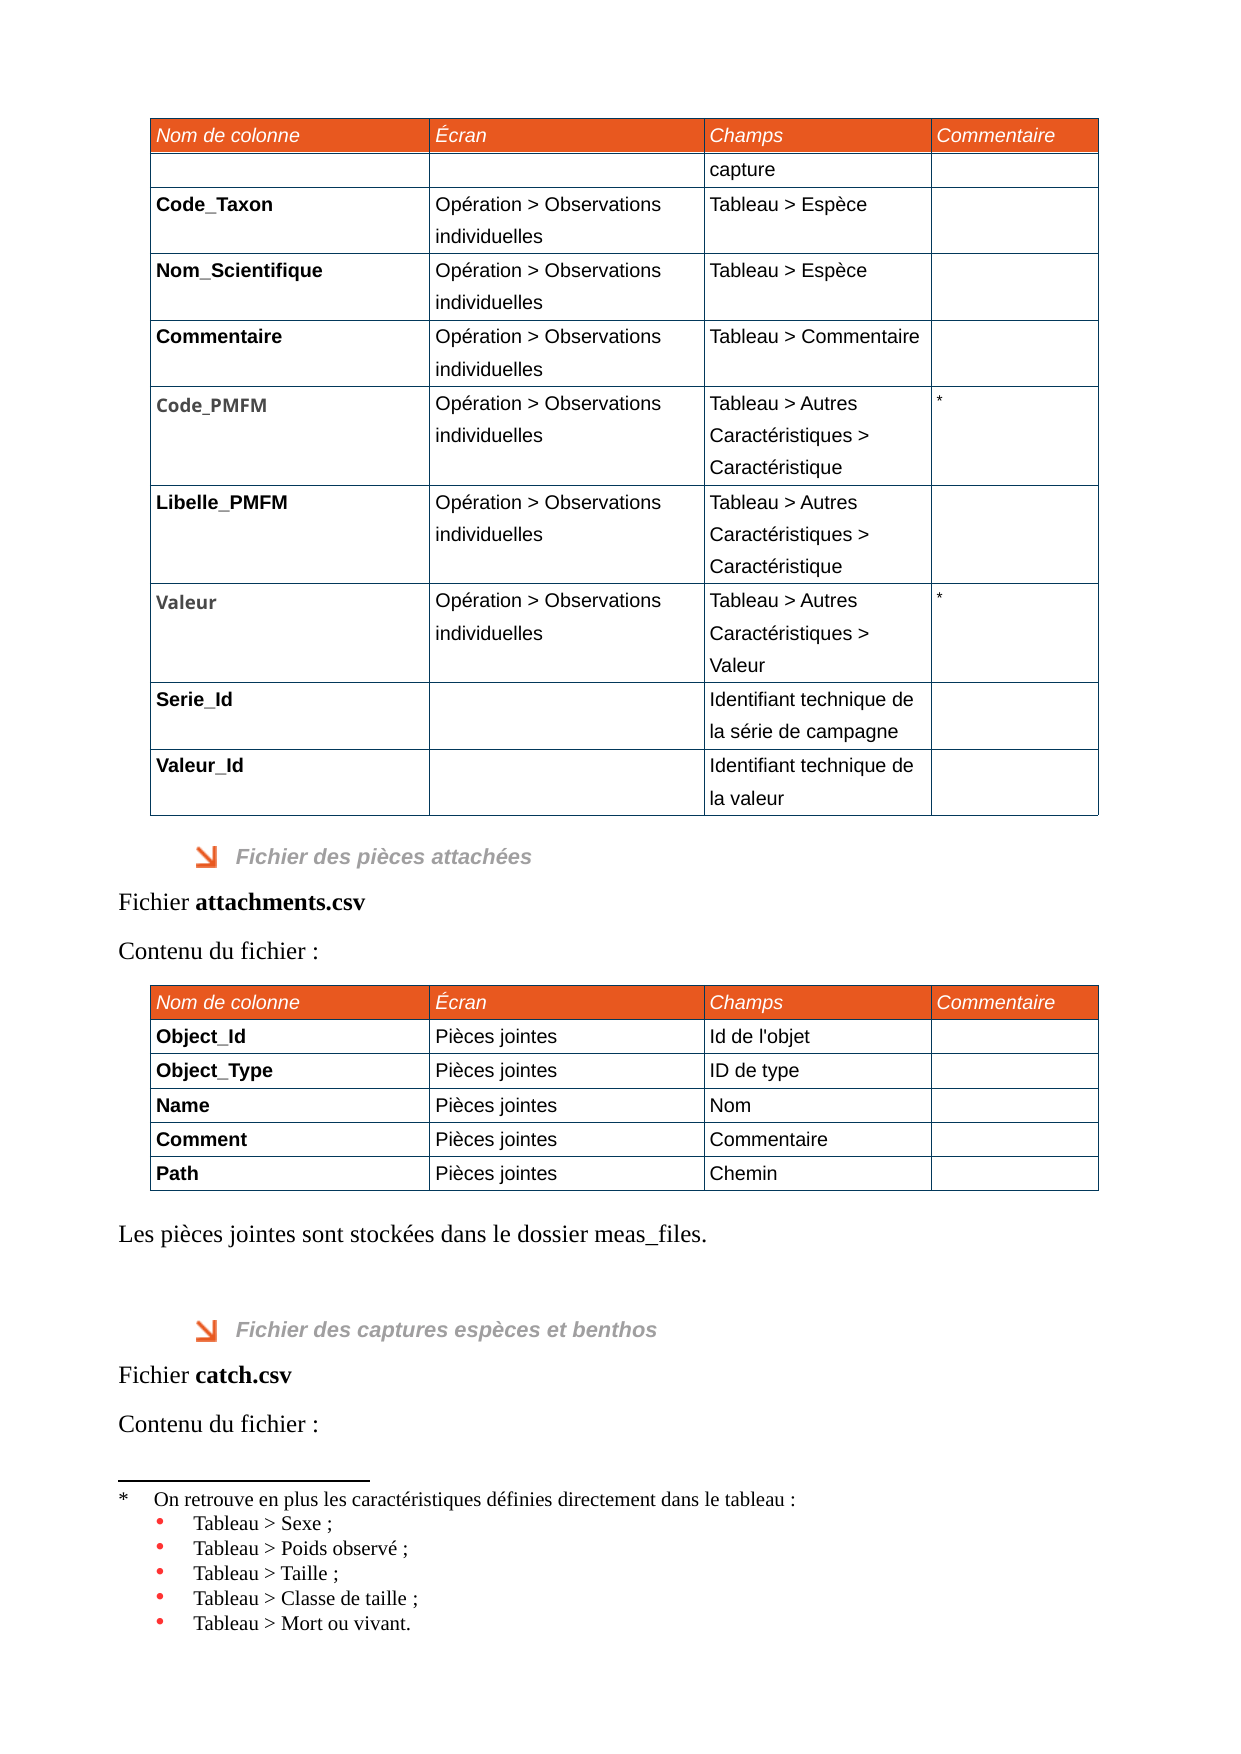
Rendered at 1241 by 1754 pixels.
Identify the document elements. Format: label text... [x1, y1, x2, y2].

table_cell [932, 683, 1098, 748]
table_cell Identifiant technique de la valeur [705, 750, 931, 815]
table_cell Code_PMFM [151, 387, 429, 485]
subtitle Fichier des pièces attachées [195, 844, 1122, 869]
table_header Écran [430, 119, 704, 152]
table_cell [151, 154, 429, 187]
text Fichier attachments.csv [118, 887, 1122, 915]
table_cell Opération > Observations individuelles [430, 584, 704, 682]
table_header Commentaire [932, 986, 1098, 1019]
table_cell Opération > Observations individuelles [430, 486, 704, 583]
table_cell [430, 750, 704, 815]
table_cell Opération > Observations individuelles [430, 387, 704, 485]
table_cell Pièces jointes [430, 1089, 704, 1122]
table_cell Chemin [705, 1157, 931, 1190]
table_cell [932, 1020, 1098, 1053]
table_cell Tableau > Commentaire [705, 321, 931, 386]
table_cell Valeur [151, 584, 429, 682]
table_cell Opération > Observations individuelles [430, 254, 704, 319]
picture [196, 1320, 217, 1342]
table_cell Libelle_PMFM [151, 486, 429, 583]
table_cell Object_Type [151, 1054, 429, 1088]
table_cell [932, 1054, 1098, 1088]
table_cell [932, 387, 1098, 485]
text Contenu du fichier : [118, 936, 1122, 964]
table_cell Object_Id [151, 1020, 429, 1053]
subtitle Fichier des captures espèces et benthos [195, 1317, 1122, 1343]
table_cell Valeur_Id [151, 750, 429, 815]
table_cell Id de l'objet [705, 1020, 931, 1053]
table_cell [932, 750, 1098, 815]
table_cell Tableau > Autres Caractéristiques > Caractéristique [705, 486, 931, 583]
table_header Nom de colonne [151, 986, 429, 1019]
table_cell Pièces jointes [430, 1123, 704, 1156]
text Les pièces jointes sont stockées dans le dossier meas_files. [118, 1219, 1122, 1248]
table_cell [932, 254, 1098, 319]
table_cell Tableau > Autres Caractéristiques > Valeur [705, 584, 931, 682]
table_cell Opération > Observations individuelles [430, 321, 704, 386]
table_cell Pièces jointes [430, 1054, 704, 1088]
table_cell [932, 486, 1098, 583]
table_cell Pièces jointes [430, 1020, 704, 1053]
table_header Commentaire [932, 119, 1098, 152]
table_cell Nom [705, 1089, 931, 1122]
text Contenu du fichier : [118, 1409, 1122, 1438]
table_cell Pièces jointes [430, 1157, 704, 1190]
table_cell Code_Taxon [151, 188, 429, 253]
table_cell [430, 154, 704, 187]
table_cell [932, 1123, 1098, 1156]
table_cell [932, 188, 1098, 253]
table_cell Tableau > Espèce [705, 254, 931, 319]
table_cell Tableau > Espèce [705, 188, 931, 253]
table_cell Serie_Id [151, 683, 429, 748]
table_header Nom de colonne [151, 119, 429, 152]
table_cell Tableau > Autres Caractéristiques > Caractéristique [705, 387, 931, 485]
table_cell Commentaire [151, 321, 429, 386]
table_cell [932, 1089, 1098, 1122]
table_cell [932, 1157, 1098, 1190]
table_header Champs [705, 986, 931, 1019]
table_cell Nom_Scientifique [151, 254, 429, 319]
table_cell Commentaire [705, 1123, 931, 1156]
table_cell capture [705, 154, 931, 187]
table_cell [932, 321, 1098, 386]
picture [196, 846, 217, 868]
table_cell [430, 683, 704, 748]
text Fichier catch.csv [118, 1360, 1122, 1389]
table_cell ID de type [705, 1054, 931, 1088]
table_header Écran [430, 986, 704, 1019]
table_cell Name [151, 1089, 429, 1122]
table_cell [932, 154, 1098, 187]
table_cell Opération > Observations individuelles [430, 188, 704, 253]
table_cell Path [151, 1157, 429, 1190]
table_cell Comment [151, 1123, 429, 1156]
table_header Champs [705, 119, 931, 152]
table_cell Identifiant technique de la série de campagne [705, 683, 931, 748]
table_cell * [932, 584, 1098, 682]
